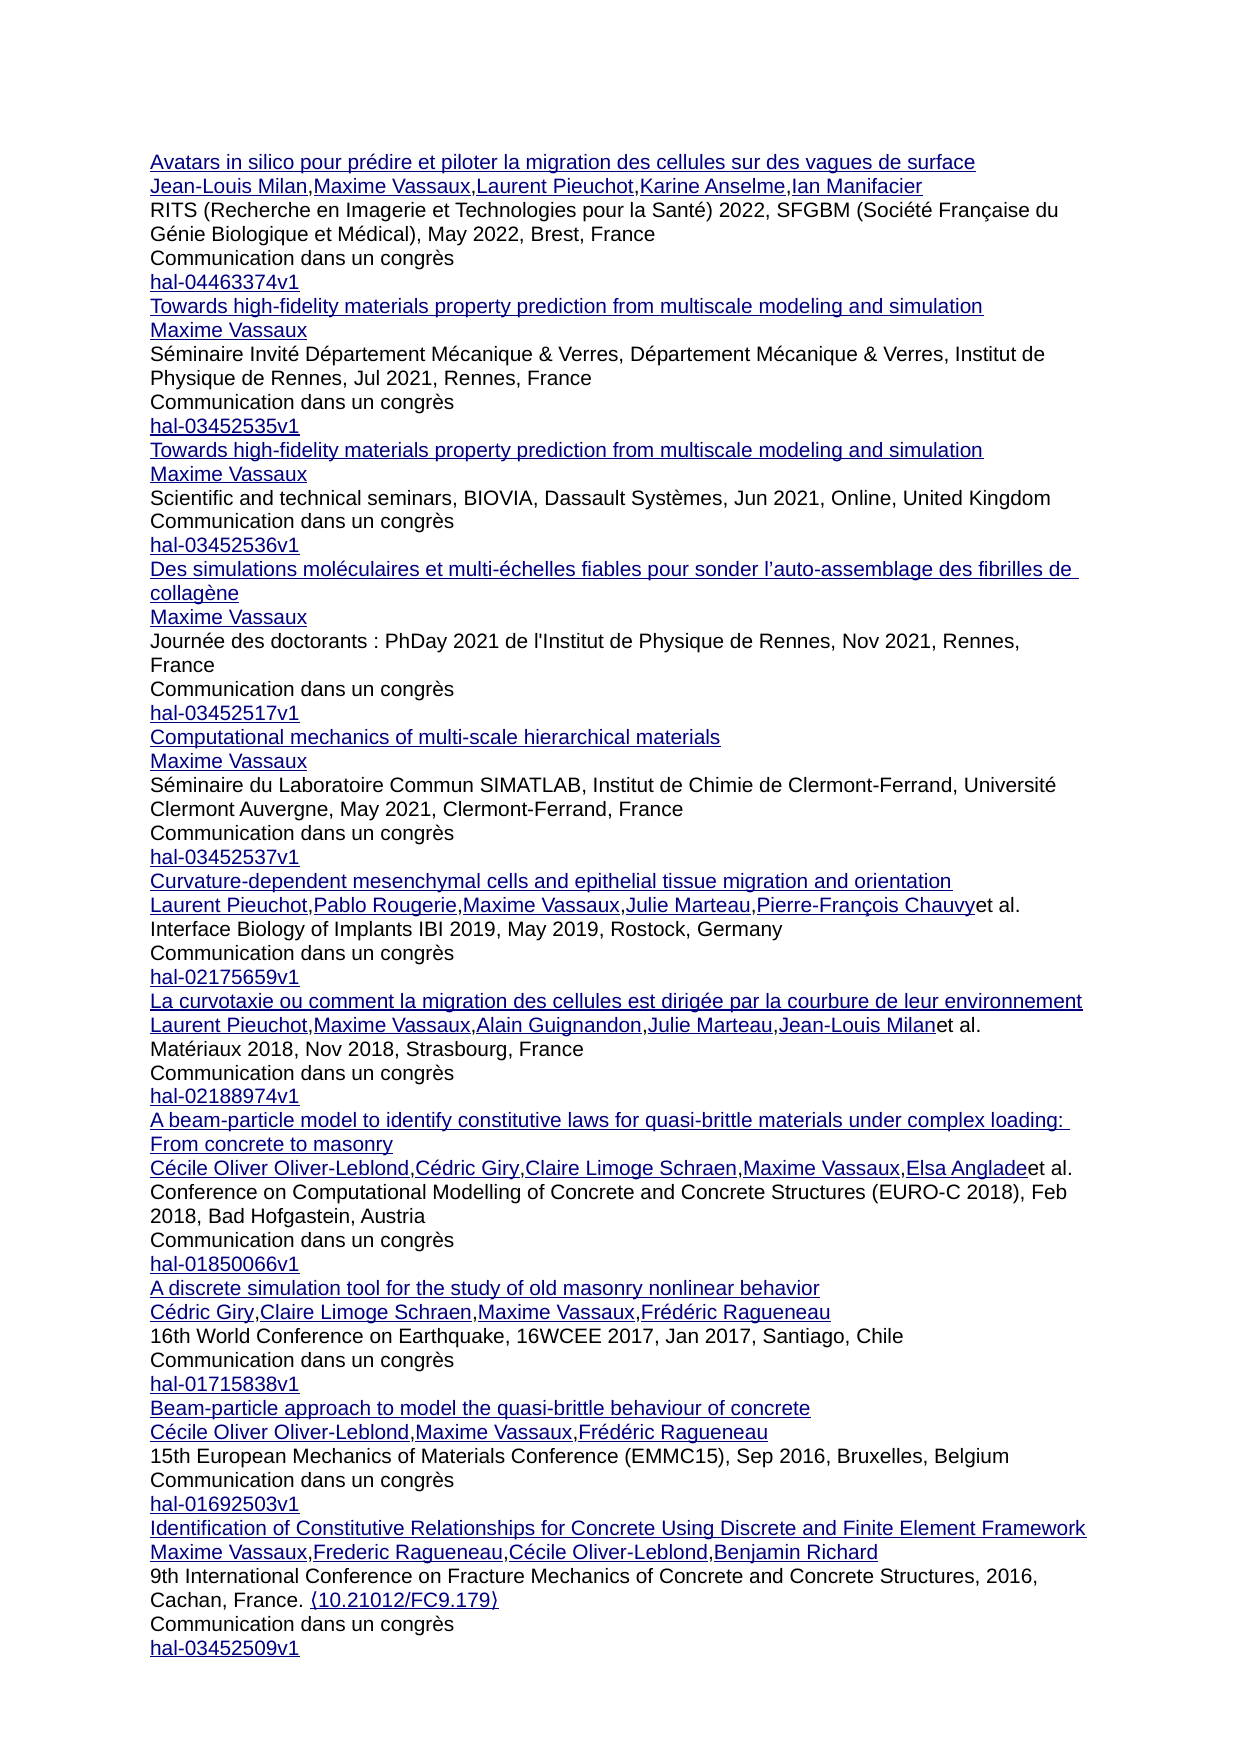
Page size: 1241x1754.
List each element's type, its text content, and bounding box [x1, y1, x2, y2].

table_cell Identification of Constitutive Relationships for Concrete Using Discrete and Finite Element Framework Maxime Vassaux,Frederic Ragueneau,Cécile Oliver-Leblond,Benjamin Richard 9th International Conference on Fracture Mechanics of Concrete and Concrete Structures, 2016, Cachan, France. ⟨10.21012/FC9.179⟩ Communication dans un congrès hal-03452509v1 [150, 1516, 1090, 1659]
table_cell Curvature-dependent mesenchymal cells and epithelial tissue migration and orientation Laurent Pieuchot,Pablo Rougerie,Maxime Vassaux,Julie Marteau,Pierre-François Chauvyet al. Interface Biology of Implants IBI 2019, May 2019, Rostock, Germany Communication dans un congrès hal-02175659v1 [150, 869, 1090, 988]
table_cell Beam-particle approach to model the quasi-brittle behaviour of concrete Cécile Oliver Oliver-Leblond,Maxime Vassaux,Frédéric Ragueneau 15th European Mechanics of Materials Conference (EMMC15), Sep 2016, Bruxelles, Belgium Communication dans un congrès hal-01692503v1 [150, 1396, 1090, 1516]
table_cell Des simulations moléculaires et multi-échelles fiables pour sonder l’auto-assemblage des fibrilles de collagène Maxime Vassaux Journée des doctorants : PhDay 2021 de l'Institut de Physique de Rennes, Nov 2021, Rennes, France Communication dans un congrès hal-03452517v1 [150, 557, 1090, 725]
table_cell Computational mechanics of multi-scale hierarchical materials Maxime Vassaux Séminaire du Laboratoire Commun SIMATLAB, Institut de Chimie de Clermont-Ferrand, Université Clermont Auvergne, May 2021, Clermont-Ferrand, France Communication dans un congrès hal-03452537v1 [150, 725, 1090, 869]
table_cell La curvotaxie ou comment la migration des cellules est dirigée par la courbure de leur environnement Laurent Pieuchot,Maxime Vassaux,Alain Guignandon,Julie Marteau,Jean-Louis Milanet al. Matériaux 2018, Nov 2018, Strasbourg, France Communication dans un congrès hal-02188974v1 [150, 989, 1090, 1108]
table_cell A discrete simulation tool for the study of old masonry nonlinear behavior Cédric Giry,Claire Limoge Schraen,Maxime Vassaux,Frédéric Ragueneau 16th World Conference on Earthquake, 16WCEE 2017, Jan 2017, Santiago, Chile Communication dans un congrès hal-01715838v1 [150, 1276, 1090, 1396]
table_cell Towards high-fidelity materials property prediction from multiscale modeling and simulation Maxime Vassaux Scientific and technical seminars, BIOVIA, Dassault Systèmes, Jun 2021, Online, United Kingdom Communication dans un congrès hal-03452536v1 [150, 438, 1090, 557]
table_cell A beam-particle model to identify constitutive laws for quasi-brittle materials under complex loading: From concrete to masonry Cécile Oliver Oliver-Leblond,Cédric Giry,Claire Limoge Schraen,Maxime Vassaux,Elsa Angladeet al. Conference on Computational Modelling of Concrete and Concrete Structures (EURO-C 2018), Feb 2018, Bad Hofgastein, Austria Communication dans un congrès hal-01850066v1 [150, 1108, 1090, 1276]
table_cell Towards high-fidelity materials property prediction from multiscale modeling and simulation Maxime Vassaux Séminaire Invité Département Mécanique & Verres, Département Mécanique & Verres, Institut de Physique de Rennes, Jul 2021, Rennes, France Communication dans un congrès hal-03452535v1 [150, 294, 1090, 437]
table_cell Avatars in silico pour prédire et piloter la migration des cellules sur des vagues de surface Jean-Louis Milan,Maxime Vassaux,Laurent Pieuchot,Karine Anselme,Ian Manifacier RITS (Recherche en Imagerie et Technologies pour la Santé) 2022, SFGBM (Société Française du Génie Biologique et Médical), May 2022, Brest, France Communication dans un congrès hal-04463374v1 [150, 150, 1090, 294]
